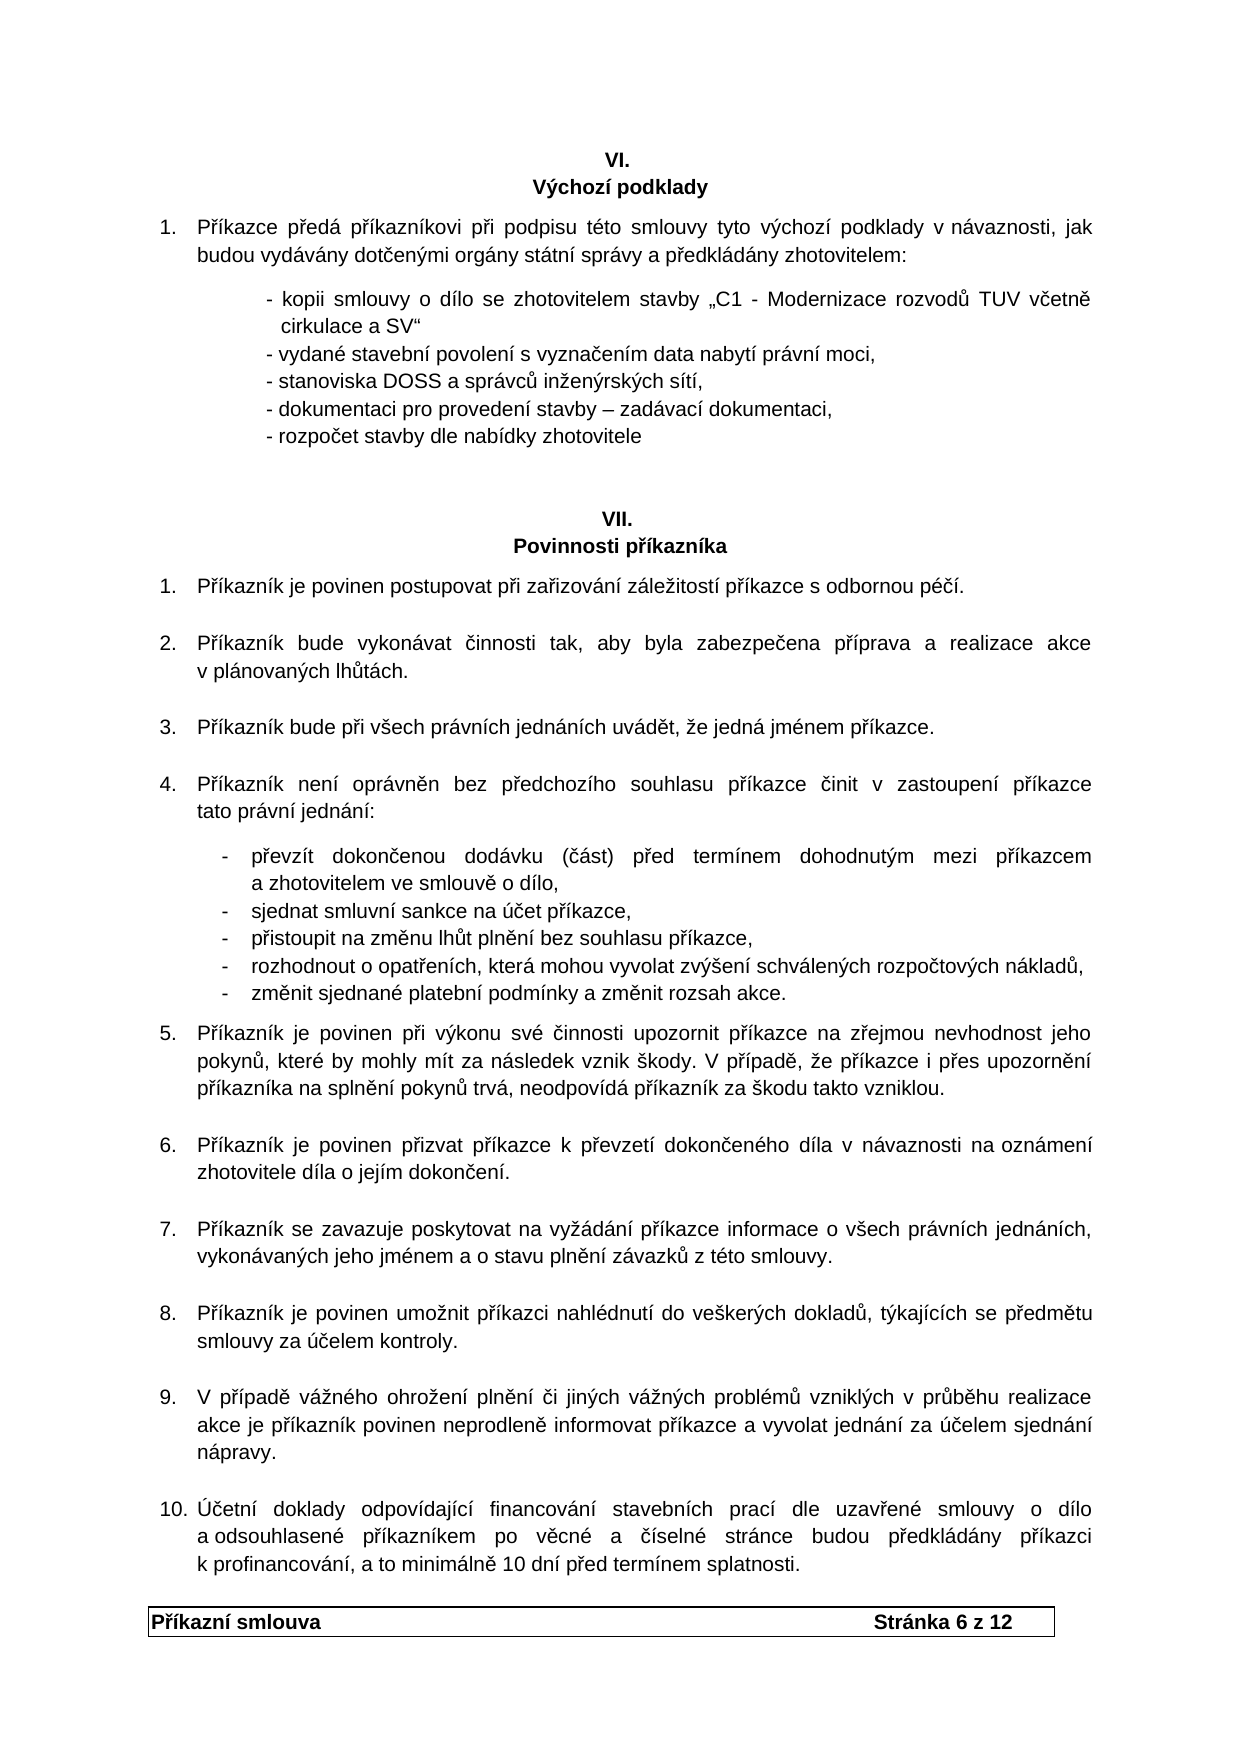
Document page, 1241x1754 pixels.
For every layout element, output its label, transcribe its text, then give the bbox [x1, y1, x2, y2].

list Příkazník je povinen postupovat při zařizování záležitostí příkazce s odbornou péčí. [159, 574, 1093, 598]
text - kopii smlouvy o dílo se zhotovitelem stavby „C1 - Modernizace rozvodů TUV včetně cirkulace a SV“ [266, 287, 1093, 338]
list přistoupit na změnu lhůt plnění bez souhlasu příkazce, [221, 926, 1093, 950]
list změnit sjednané platební podmínky a změnit rozsah akce. [221, 981, 1093, 1005]
list Příkazník je povinen při výkonu své činnosti upozornit příkazce na zřejmou nevhodnost jeho pokynů, které by mohly mít za následek vznik škody. V případě, že příkazce i přes upozornění příkazníka na splnění pokynů trvá, neodpovídá příkazník za škodu takto vzniklou. [159, 1021, 1093, 1100]
list rozhodnout o opatřeních, která mohou vyvolat zvýšení schválených rozpočtových nákladů, [221, 953, 1093, 977]
text Povinnosti příkazníka [148, 534, 1093, 558]
text - stanoviska DOSS a správců inženýrských sítí, [192, 369, 1093, 393]
list Příkazník je povinen přizvat příkazce k převzetí dokončeného díla v návaznosti na oznámení zhotovitele díla o jejím dokončení. [159, 1133, 1093, 1184]
text - dokumentaci pro provedení stavby – zadávací dokumentaci, [251, 397, 1093, 421]
list převzít dokončenou dodávku (část) před termínem dohodnutým mezi příkazcem a zhotovitelem ve smlouvě o dílo, [221, 843, 1093, 895]
list V případě vážného ohrožení plnění či jiných vážných problémů vzniklých v průběhu realizace akce je příkazník povinen neprodleně informovat příkazce a vyvolat jednání za účelem sjednání nápravy. [159, 1385, 1093, 1464]
subtitle VI. [148, 148, 1093, 172]
list Příkazník je povinen umožnit příkazci nahlédnutí do veškerých dokladů, týkajících se předmětu smlouvy za účelem kontroly. [159, 1301, 1093, 1352]
list Příkazník bude při všech právních jednáních uvádět, že jedná jménem příkazce. [159, 715, 1093, 739]
text - vydané stavební povolení s vyznačením data nabytí právní moci, [192, 342, 1093, 366]
text - rozpočet stavby dle nabídky zhotovitele [192, 424, 1093, 448]
text VII. [148, 507, 1093, 531]
list Příkazce předá příkazníkovi při podpisu této smlouvy tyto výchozí podklady v návaznosti, jak budou vydávány dotčenými orgány státní správy a předkládány zhotovitelem: [159, 215, 1093, 267]
subtitle Výchozí podklady [148, 175, 1093, 199]
list sjednat smluvní sankce na účet příkazce, [221, 898, 1093, 922]
list Příkazník bude vykonávat činnosti tak, aby byla zabezpečena příprava a realizace akce v plánovaných lhůtách. [159, 631, 1093, 682]
list Účetní doklady odpovídající financování stavebních prací dle uzavřené smlouvy o dílo a odsouhlasené příkazníkem po věcné a číselné stránce budou předkládány příkazci k profinancování, a to minimálně 10 dní před termínem splatnosti. [159, 1497, 1093, 1576]
list Příkazník se zavazuje poskytovat na vyžádání příkazce informace o všech právních jednáních, vykonávaných jeho jménem a o stavu plnění závazků z této smlouvy. [159, 1217, 1093, 1268]
list Příkazník není oprávněn bez předchozího souhlasu příkazce činit v zastoupení příkazce tato právní jednání: [159, 772, 1093, 823]
